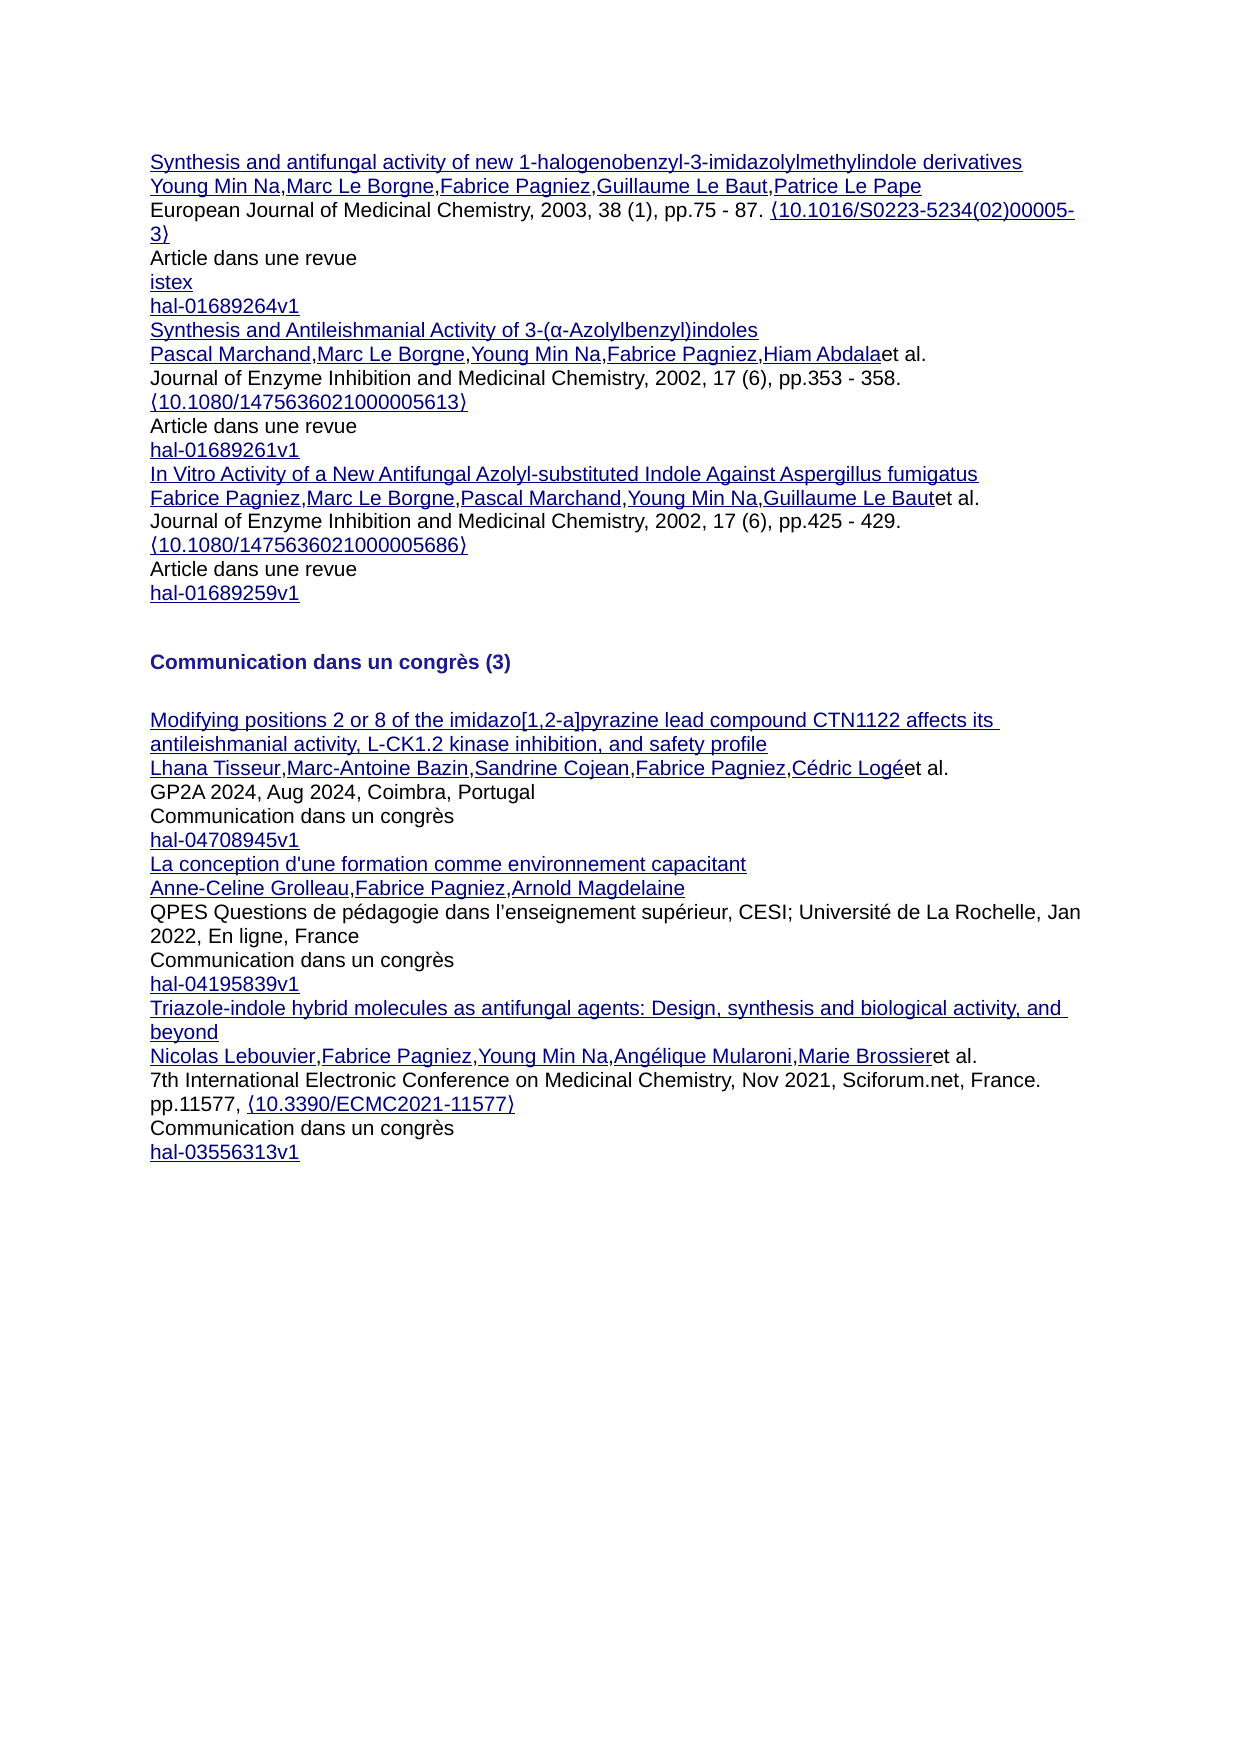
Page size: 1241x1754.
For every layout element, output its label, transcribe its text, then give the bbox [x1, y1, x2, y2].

table_cell Synthesis and antifungal activity of new 1-halogenobenzyl-3-imidazolylmethylindole derivatives Young Min Na,Marc Le Borgne,Fabrice Pagniez,Guillaume Le Baut,Patrice Le Pape European Journal of Medicinal Chemistry, 2003, 38 (1), pp.75 - 87. ⟨10.1016/S0223-5234(02)00005-3⟩ Article dans une revue istex hal-01689264v1 [150, 150, 1090, 318]
table_cell Synthesis and Antileishmanial Activity of 3-(α-Azolylbenzyl)indoles Pascal Marchand,Marc Le Borgne,Young Min Na,Fabrice Pagniez,Hiam Abdalaet al. Journal of Enzyme Inhibition and Medicinal Chemistry, 2002, 17 (6), pp.353 - 358. ⟨10.1080/1475636021000005613⟩ Article dans une revue hal-01689261v1 [150, 318, 1090, 461]
table_cell In Vitro Activity of a New Antifungal Azolyl-substituted Indole Against Aspergillus fumigatus Fabrice Pagniez,Marc Le Borgne,Pascal Marchand,Young Min Na,Guillaume Le Bautet al. Journal of Enzyme Inhibition and Medicinal Chemistry, 2002, 17 (6), pp.425 - 429. ⟨10.1080/1475636021000005686⟩ Article dans une revue hal-01689259v1 [150, 461, 1090, 605]
table_cell La conception d'une formation comme environnement capacitant Anne-Celine Grolleau,Fabrice Pagniez,Arnold Magdelaine QPES Questions de pédagogie dans l’enseignement supérieur, CESI; Université de La Rochelle, Jan 2022, En ligne, France Communication dans un congrès hal-04195839v1 [150, 852, 1090, 996]
subtitle Communication dans un congrès (3) [150, 650, 1090, 674]
table_cell Triazole-indole hybrid molecules as antifungal agents: Design, synthesis and biological activity, and beyond Nicolas Lebouvier,Fabrice Pagniez,Young Min Na,Angélique Mularoni,Marie Brossieret al. 7th International Electronic Conference on Medicinal Chemistry, Nov 2021, Sciforum.net, France. pp.11577, ⟨10.3390/ECMC2021-11577⟩ Communication dans un congrès hal-03556313v1 [150, 996, 1090, 1163]
table_header Modifying positions 2 or 8 of the imidazo[1,2-a]pyrazine lead compound CTN1122 affects its antileishmanial activity, L-CK1.2 kinase inhibition, and safety profile Lhana Tisseur,Marc-Antoine Bazin,Sandrine Cojean,Fabrice Pagniez,Cédric Logéet al. GP2A 2024, Aug 2024, Coimbra, Portugal Communication dans un congrès hal-04708945v1 [150, 708, 1090, 852]
